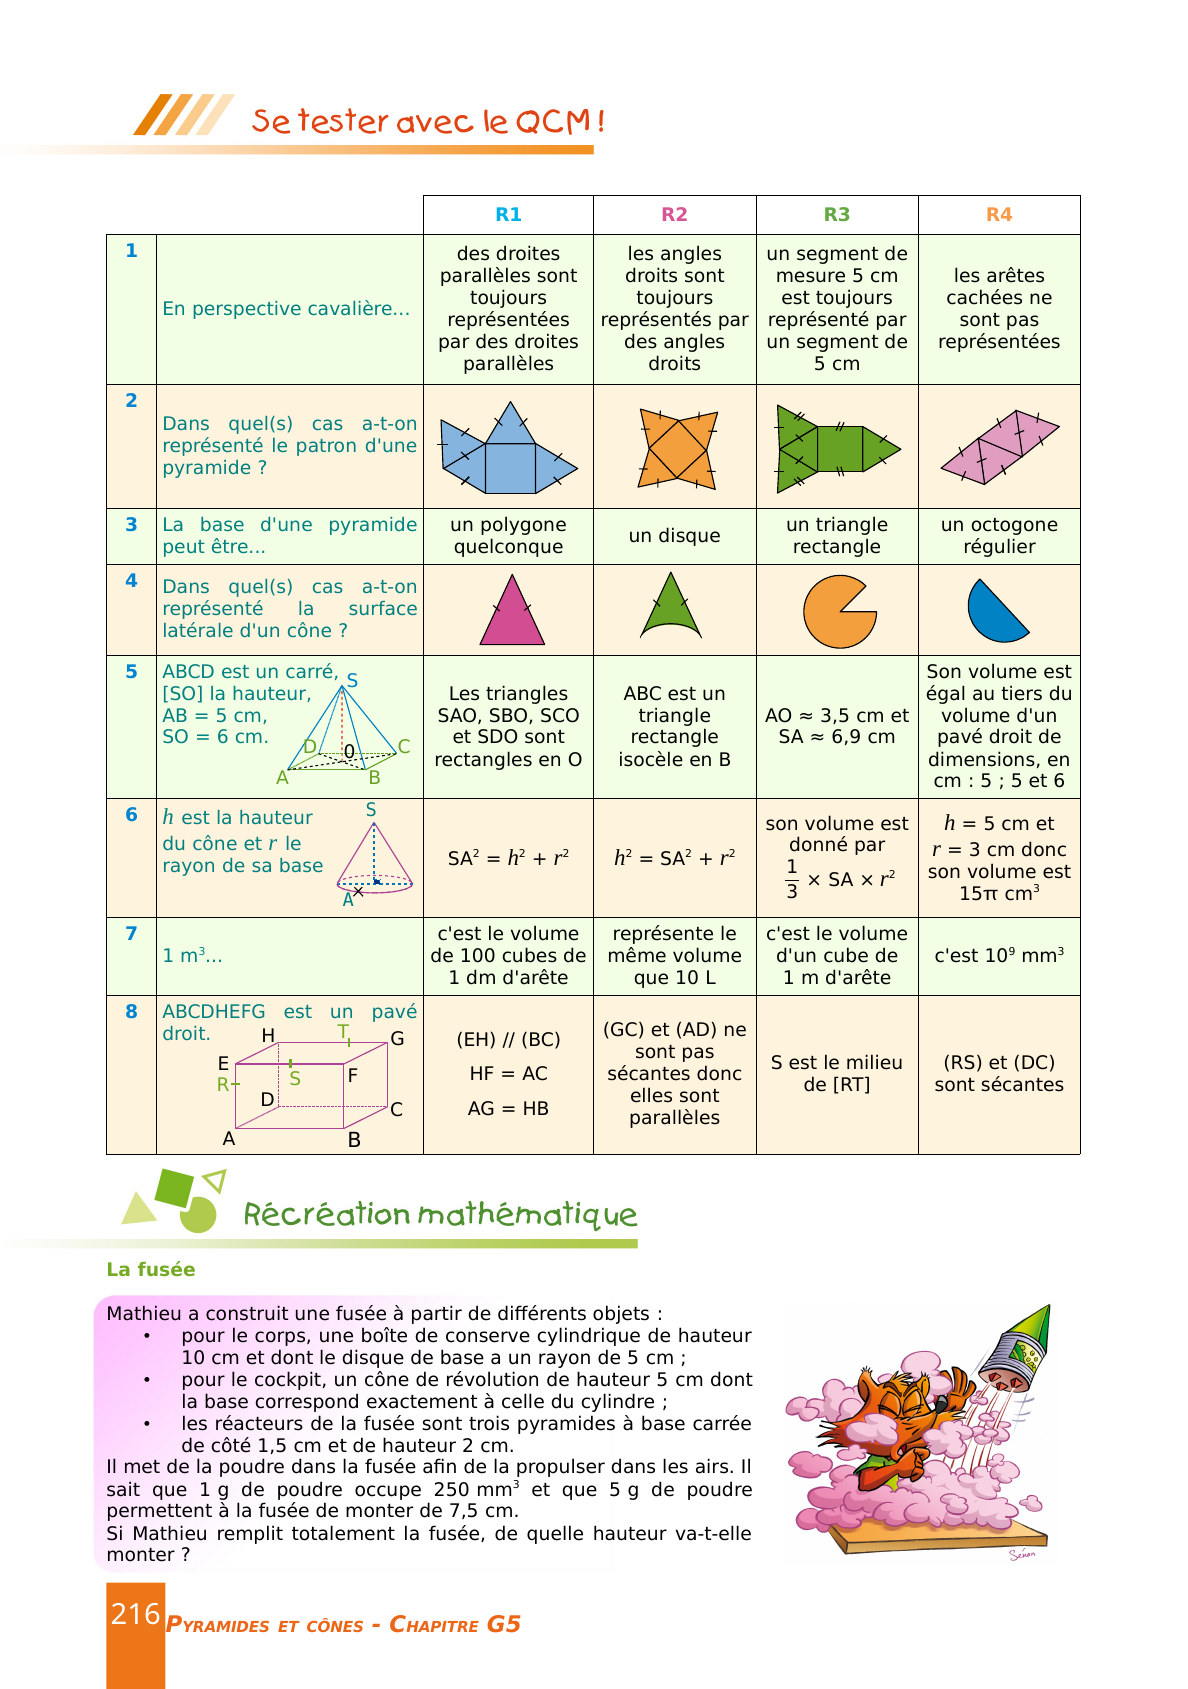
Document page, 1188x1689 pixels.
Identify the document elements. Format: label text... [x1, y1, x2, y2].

table_cell [757, 385, 918, 508]
table_cell les angles droits sont toujours représentés par des angles droits [594, 235, 756, 384]
table_cell SA2 = h2 + r2 [424, 799, 593, 917]
table_cell [919, 385, 1080, 508]
table_cell 5 [107, 656, 156, 798]
table_cell Dans quel(s) cas a-t-on représenté la surface latérale d'un cône ? [157, 565, 423, 655]
picture [0, 93, 605, 155]
list pour le corps, une boîte de conserve cylindrique de hauteur 10 cm et dont le disque de base a un rayon de 5 cm ; [614, 1324, 753, 1368]
table_header [106, 195, 156, 234]
table_cell c'est le volume d'un cube de 1 m d'arête [757, 918, 918, 995]
text Il met de la poudre dans la fusée afin de la propulser dans les airs. Il sait que 1 g de poudre occupe 250 mm3 et que 5 g de poudre permettent à la fusée de monter de 7,5 cm. [614, 1456, 753, 1522]
list pour le cockpit, un cône de révolution de hauteur 5 cm dont la base correspond exactement à celle du cylindre ; [614, 1368, 753, 1412]
table_cell c'est 109 mm3 [919, 918, 1080, 995]
table_cell représente le même volume que 10 L [594, 918, 756, 995]
table_header [156, 195, 423, 234]
table_cell [757, 565, 918, 655]
table_cell 4 [107, 565, 156, 655]
table_cell un disque [594, 509, 756, 564]
table_cell La base d'une pyramide peut être... [157, 509, 423, 564]
picture [0, 1166, 638, 1249]
table_cell S est le milieu de [RT] [757, 996, 918, 1154]
table_cell h2 = SA2 + r2 [594, 799, 756, 917]
table_cell [424, 385, 593, 508]
table_cell h est la hauteur du cône et r le rayon de sa base [157, 799, 423, 917]
table_cell [594, 565, 756, 655]
text Mathieu a construit une fusée à partir de différents objets : [614, 1303, 753, 1324]
table_cell un octogone régulier [919, 509, 1080, 564]
table_cell 1 m3... [157, 918, 423, 995]
table_cell (RS) et (DC) sont sécantes [919, 996, 1080, 1154]
table_cell ABCDHEFG est un pavé droit. [157, 996, 423, 1154]
table_header R1 [424, 196, 593, 234]
table_cell son volume est donné par × SA × r2 [757, 799, 918, 917]
table_cell Son volume est égal au tiers du volume d'un pavé droit de dimensions, en cm : 5 ; 5 et 6 [919, 656, 1080, 798]
table_cell En perspective cavalière... [157, 235, 423, 384]
text Si Mathieu remplit totalement la fusée, de quelle hauteur va-t-elle monter ? [614, 1522, 753, 1566]
table_header R4 [919, 196, 1080, 234]
table_cell ABC est un triangle rectangle isocèle en B [594, 656, 756, 798]
table_cell 2 [107, 385, 156, 508]
table_cell [424, 565, 593, 655]
table_cell 3 [107, 509, 156, 564]
picture [783, 1302, 1059, 1564]
table_cell h = 5 cm et r = 3 cm donc son volume est 15 cm3 [919, 799, 1080, 917]
table_cell un triangle rectangle [757, 509, 918, 564]
table_cell Dans quel(s) cas a-t-on représenté le patron d'une pyramide ? [157, 385, 423, 508]
table_cell les arêtes cachées ne sont pas représentées [919, 235, 1080, 384]
table_cell AO ≈ 3,5 cm et SA ≈ 6,9 cm [757, 656, 918, 798]
table_cell 8 [107, 996, 156, 1154]
table_cell (EH) // (BC) HF = AC AG = HB [424, 996, 593, 1154]
table_cell des droites parallèles sont toujours représentées par des droites parallèles [424, 235, 593, 384]
table_header R2 [594, 196, 756, 234]
table_cell Les triangles SAO, SBO, SCO et SDO sont rectangles en O [424, 656, 593, 798]
table_cell (GC) et (AD) ne sont pas sécantes donc elles sont parallèles [594, 996, 756, 1154]
table_cell 1 [107, 235, 156, 384]
table_cell [594, 385, 756, 508]
table_cell 7 [107, 918, 156, 995]
picture [607, 1311, 613, 1319]
text La fusée [106, 1259, 1081, 1281]
table_cell un segment de mesure 5 cm est toujours représenté par un segment de 5 cm [757, 235, 918, 384]
table_cell un polygone quelconque [424, 509, 593, 564]
picture [318, 712, 334, 753]
list les réacteurs de la fusée sont trois pyramides à base carrée de côté 1,5 cm et de hauteur 2 cm. [614, 1412, 753, 1456]
table_cell 6 [107, 799, 156, 917]
table_cell ABCD est un carré, [SO] la hauteur, AB = 5 cm, SO = 6 cm. [157, 656, 423, 798]
table_cell [919, 565, 1080, 655]
picture [93, 1295, 614, 1573]
table_header R3 [757, 196, 918, 234]
table_cell c'est le volume de 100 cubes de 1 dm d'arête [424, 918, 593, 995]
